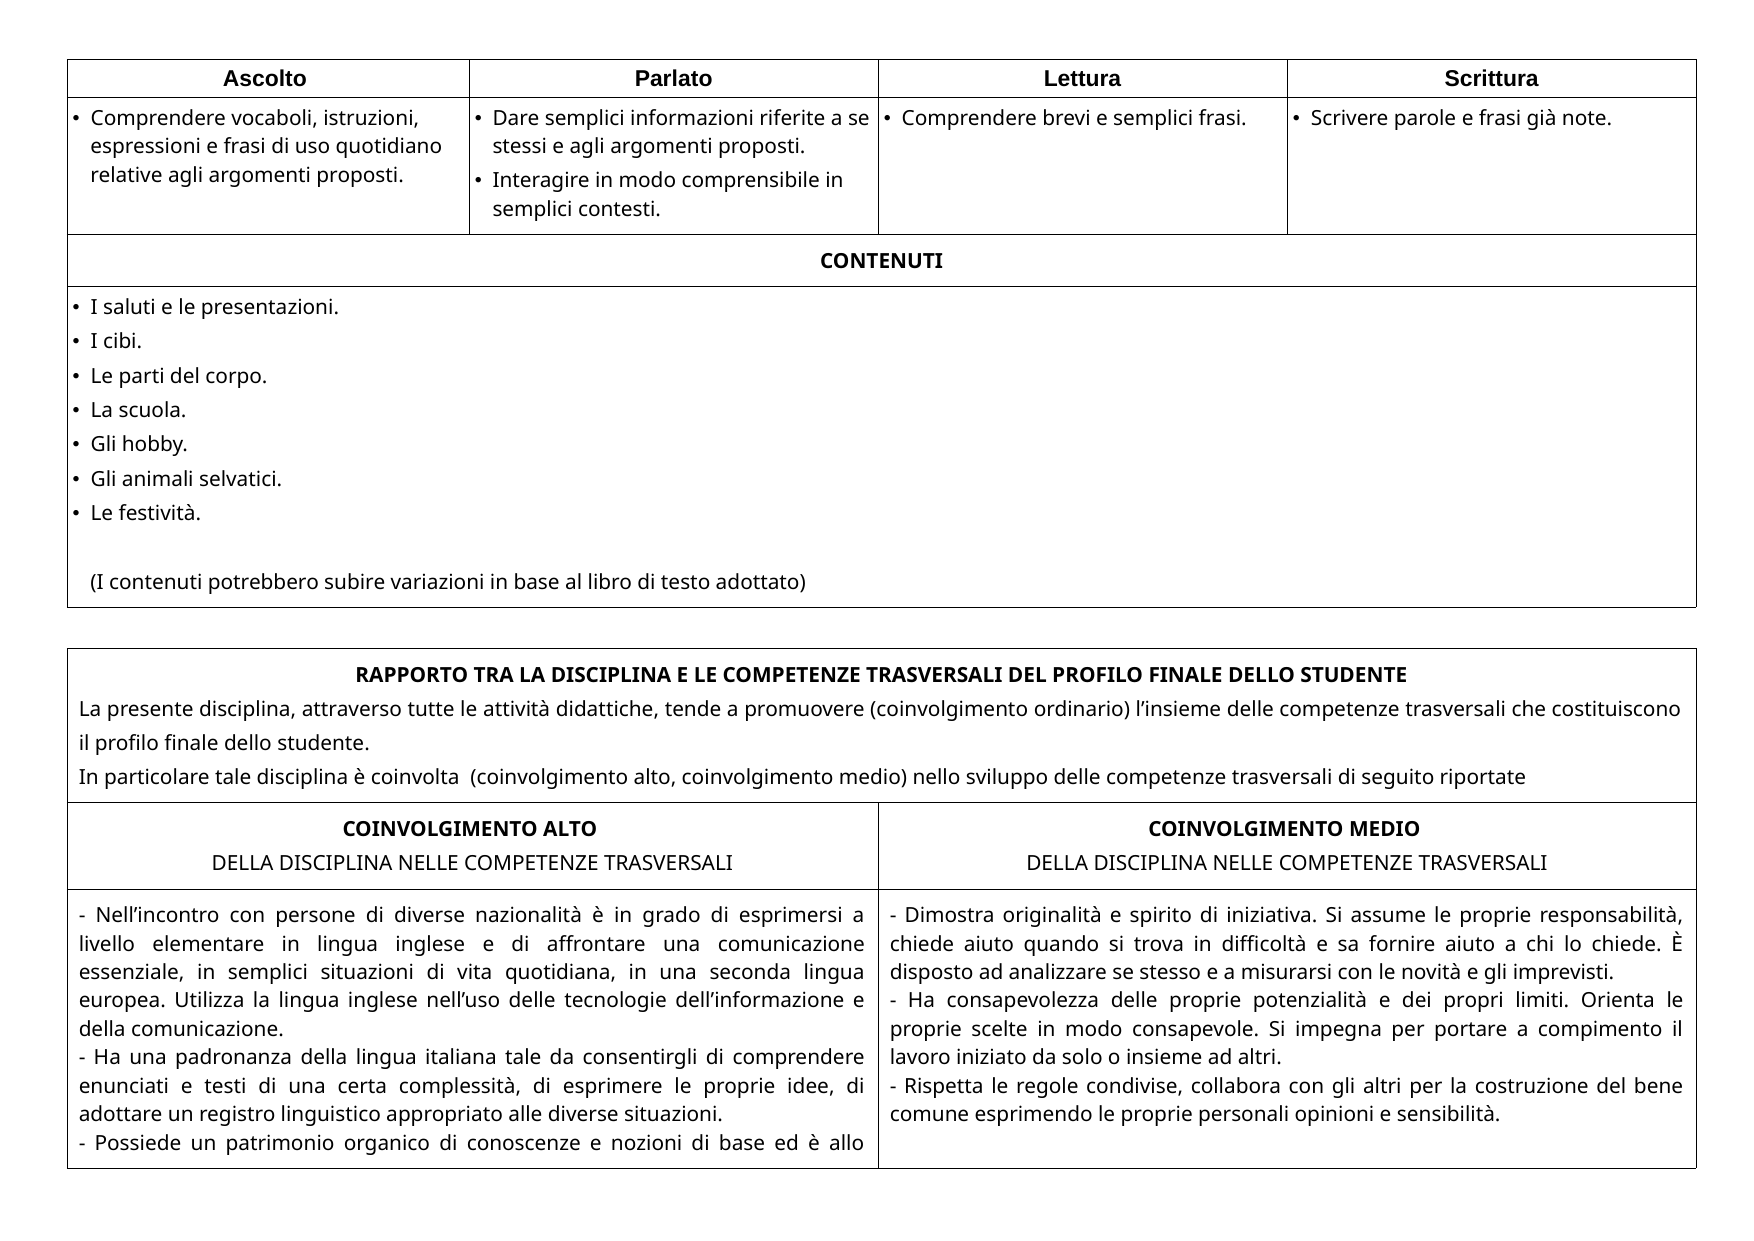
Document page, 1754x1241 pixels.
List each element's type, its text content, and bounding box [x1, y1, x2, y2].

table_cell Comprendere vocaboli, istruzioni, espressioni e frasi di uso quotidiano relative agli argomenti proposti. [68, 98, 469, 234]
table_cell Ascolto [68, 60, 469, 97]
table_cell - Nell’incontro con persone di diverse nazionalità è in grado di esprimersi a livello elementare in lingua inglese e di affrontare una comunicazione essenziale, in semplici situazioni di vita quotidiana, in una seconda lingua europea. Utilizza la lingua inglese nell’uso delle tecnologie dell’informazione e della comunicazione. - Ha una padronanza della lingua italiana tale da consentirgli di comprendere enunciati e testi di una certa complessità, di esprimere le proprie idee, di adottare un registro linguistico appropriato alle diverse situazioni. - Possiede un patrimonio organico di conoscenze e nozioni di base ed è allo [68, 890, 878, 1168]
table_cell Parlato [470, 60, 878, 97]
table_cell Dare semplici informazioni riferite a se stessi e agli argomenti proposti. Interagire in modo comprensibile in semplici contesti. [470, 98, 878, 234]
table_cell Lettura [879, 60, 1287, 97]
table_cell - Dimostra originalità e spirito di iniziativa. Si assume le proprie responsabilità, chiede aiuto quando si trova in difficoltà e sa fornire aiuto a chi lo chiede. È disposto ad analizzare se stesso e a misurarsi con le novità e gli imprevisti. - Ha consapevolezza delle proprie potenzialità e dei propri limiti. Orienta le proprie scelte in modo consapevole. Si impegna per portare a compimento il lavoro iniziato da solo o insieme ad altri. - Rispetta le regole condivise, collabora con gli altri per la costruzione del bene comune esprimendo le proprie personali opinioni e sensibilità. [879, 890, 1696, 1168]
table_header CONTENUTI [68, 235, 1696, 286]
table_cell Scrivere parole e frasi già note. [1288, 98, 1696, 234]
table_header RAPPORTO TRA LA DISCIPLINA E LE COMPETENZE TRASVERSALI DEL PROFILO FINALE DELLO STUDENTE La presente disciplina, attraverso tutte le attività didattiche, tende a promuovere (coinvolgimento ordinario) l’insieme delle competenze trasversali che costituiscono il profilo finale dello studente. In particolare tale disciplina è coinvolta (coinvolgimento alto, coinvolgimento medio) nello sviluppo delle competenze trasversali di seguito riportate [68, 649, 1696, 802]
table_cell Scrittura [1288, 60, 1696, 97]
table_cell COINVOLGIMENTO MEDIO DELLA DISCIPLINA NELLE COMPETENZE TRASVERSALI [879, 803, 1696, 888]
table_cell Comprendere brevi e semplici frasi. [879, 98, 1287, 234]
table_cell I saluti e le presentazioni. I cibi. Le parti del corpo. La scuola. Gli hobby. Gli animali selvatici. Le festività. (I contenuti potrebbero subire variazioni in base al libro di testo adottato) [68, 287, 1696, 607]
table_cell COINVOLGIMENTO ALTO DELLA DISCIPLINA NELLE COMPETENZE TRASVERSALI [68, 803, 878, 888]
